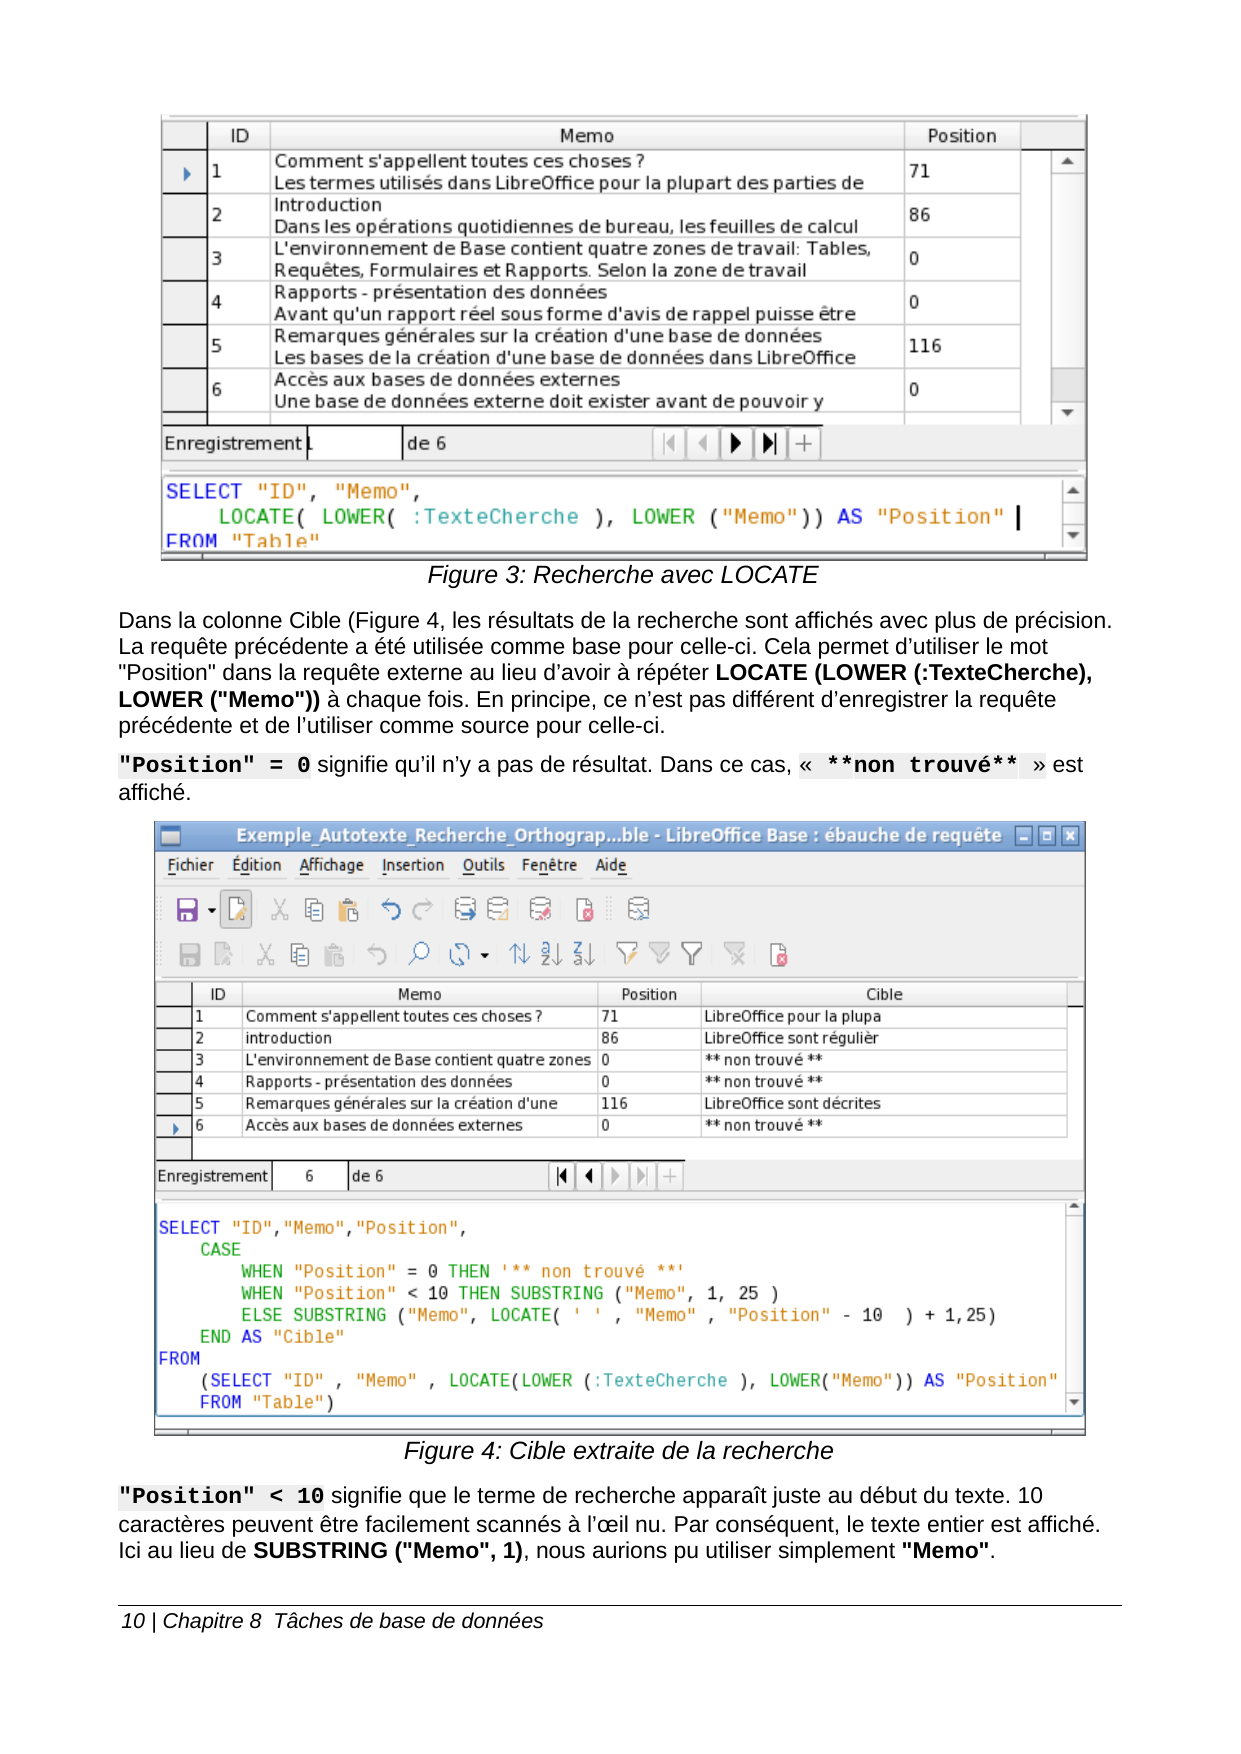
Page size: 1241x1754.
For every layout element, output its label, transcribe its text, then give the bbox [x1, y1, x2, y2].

text Figure 4: Cible extraite de la recherche [154, 1436, 1086, 1465]
text "Position" < 10 signifie que le terme de recherche apparaît juste au début du texte. 10 caractères peuvent être facilement scannés à l’œil nu. Par conséquent, le texte entier est affiché. Ici au lieu de SUBSTRING ("Memo", 1), nous aurions pu utiliser simplement "Memo". [118, 818, 1122, 1563]
text "Position" = 0 signifie qu’il n’y a pas de résultat. Dans ce cas, « **non trouvé** » est affiché. [118, 751, 1122, 806]
text Figure 3: Recherche avec LOCATE [136, 114, 1112, 589]
picture [154, 821, 1086, 1436]
text Dans la colonne Cible (Figure 4, les résultats de la recherche sont affichés avec plus de précision. La requête précédente a été utilisée comme base pour celle-ci. Cela permet d’utiliser le mot "Position" dans la requête externe au lieu d’avoir à répéter LOCATE (LOWER (:TexteCherche), LOWER ("Memo")) à chaque fois. En principe, ce n’est pas différent d’enregistrer la requête précédente et de l’utiliser comme source pour celle-ci. [118, 118, 1122, 738]
